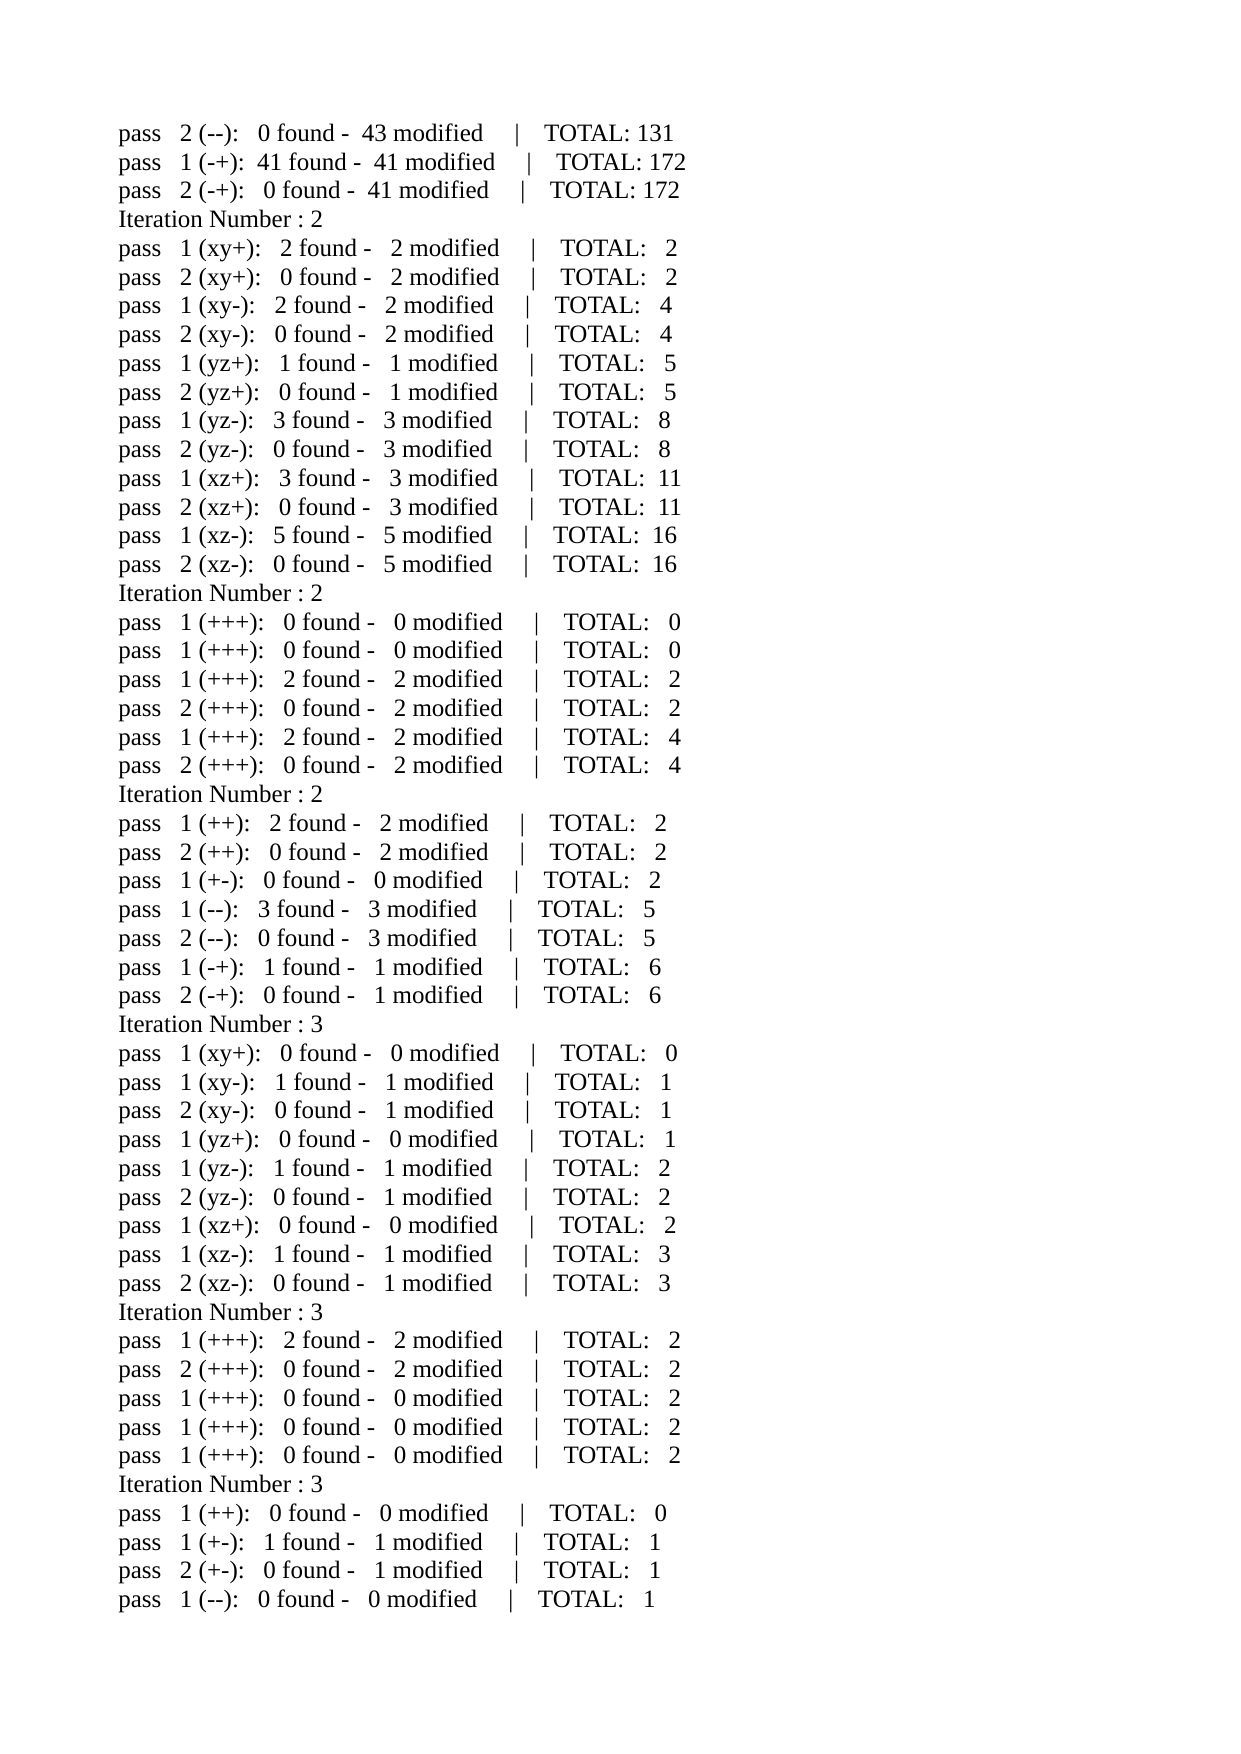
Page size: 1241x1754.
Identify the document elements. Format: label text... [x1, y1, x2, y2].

text pass 1 (+++): 0 found - 0 modified | TOTAL: 2 [118, 1441, 1122, 1469]
text pass 2 (xz+): 0 found - 3 modified | TOTAL: 11 [118, 492, 1122, 521]
text pass 1 (++): 2 found - 2 modified | TOTAL: 2 [118, 808, 1122, 837]
text pass 1 (-+): 41 found - 41 modified | TOTAL: 172 [118, 147, 1122, 176]
text pass 2 (+-): 0 found - 1 modified | TOTAL: 1 [118, 1556, 1122, 1584]
text pass 2 (xy+): 0 found - 2 modified | TOTAL: 2 [118, 262, 1122, 291]
text Iteration Number : 2 [118, 779, 1122, 808]
text pass 2 (-+): 0 found - 1 modified | TOTAL: 6 [118, 981, 1122, 1009]
text pass 2 (xz-): 0 found - 1 modified | TOTAL: 3 [118, 1268, 1122, 1297]
text Iteration Number : 3 [118, 1297, 1122, 1326]
text pass 1 (xy+): 2 found - 2 modified | TOTAL: 2 [118, 233, 1122, 262]
text pass 1 (xz-): 1 found - 1 modified | TOTAL: 3 [118, 1239, 1122, 1268]
text pass 1 (xy+): 0 found - 0 modified | TOTAL: 0 [118, 1038, 1122, 1067]
text pass 2 (--): 0 found - 43 modified | TOTAL: 131 [118, 118, 1122, 147]
text pass 1 (xy-): 1 found - 1 modified | TOTAL: 1 [118, 1067, 1122, 1096]
text pass 2 (-+): 0 found - 41 modified | TOTAL: 172 [118, 176, 1122, 204]
text pass 1 (+++): 2 found - 2 modified | TOTAL: 2 [118, 1326, 1122, 1354]
text pass 1 (xz-): 5 found - 5 modified | TOTAL: 16 [118, 521, 1122, 549]
text pass 1 (yz-): 3 found - 3 modified | TOTAL: 8 [118, 406, 1122, 434]
text pass 2 (xy-): 0 found - 2 modified | TOTAL: 4 [118, 319, 1122, 348]
text pass 1 (-+): 1 found - 1 modified | TOTAL: 6 [118, 952, 1122, 981]
text pass 2 (+++): 0 found - 2 modified | TOTAL: 2 [118, 693, 1122, 722]
text pass 1 (--): 3 found - 3 modified | TOTAL: 5 [118, 894, 1122, 923]
text pass 2 (xz-): 0 found - 5 modified | TOTAL: 16 [118, 549, 1122, 578]
text pass 1 (+-): 0 found - 0 modified | TOTAL: 2 [118, 866, 1122, 894]
text pass 1 (+-): 1 found - 1 modified | TOTAL: 1 [118, 1527, 1122, 1556]
text pass 1 (yz+): 1 found - 1 modified | TOTAL: 5 [118, 348, 1122, 377]
text pass 2 (+++): 0 found - 2 modified | TOTAL: 2 [118, 1354, 1122, 1383]
text pass 2 (yz-): 0 found - 3 modified | TOTAL: 8 [118, 434, 1122, 463]
text pass 1 (+++): 0 found - 0 modified | TOTAL: 0 [118, 607, 1122, 636]
text pass 2 (yz+): 0 found - 1 modified | TOTAL: 5 [118, 377, 1122, 406]
text Iteration Number : 3 [118, 1469, 1122, 1498]
text pass 1 (+++): 2 found - 2 modified | TOTAL: 4 [118, 722, 1122, 751]
text pass 1 (+++): 0 found - 0 modified | TOTAL: 2 [118, 1412, 1122, 1441]
text pass 1 (yz-): 1 found - 1 modified | TOTAL: 2 [118, 1153, 1122, 1182]
text pass 1 (xy-): 2 found - 2 modified | TOTAL: 4 [118, 291, 1122, 319]
text Iteration Number : 2 [118, 578, 1122, 607]
text pass 1 (xz+): 0 found - 0 modified | TOTAL: 2 [118, 1211, 1122, 1239]
text pass 2 (yz-): 0 found - 1 modified | TOTAL: 2 [118, 1182, 1122, 1211]
text Iteration Number : 3 [118, 1009, 1122, 1038]
text pass 2 (++): 0 found - 2 modified | TOTAL: 2 [118, 837, 1122, 866]
text pass 1 (+++): 0 found - 0 modified | TOTAL: 0 [118, 636, 1122, 664]
text pass 1 (+++): 0 found - 0 modified | TOTAL: 2 [118, 1383, 1122, 1412]
text pass 1 (xz+): 3 found - 3 modified | TOTAL: 11 [118, 463, 1122, 492]
text pass 1 (+++): 2 found - 2 modified | TOTAL: 2 [118, 664, 1122, 693]
text pass 2 (--): 0 found - 3 modified | TOTAL: 5 [118, 923, 1122, 952]
text pass 1 (--): 0 found - 0 modified | TOTAL: 1 [118, 1584, 1122, 1613]
text Iteration Number : 2 [118, 204, 1122, 233]
text pass 1 (++): 0 found - 0 modified | TOTAL: 0 [118, 1498, 1122, 1527]
text pass 1 (yz+): 0 found - 0 modified | TOTAL: 1 [118, 1124, 1122, 1153]
text pass 2 (xy-): 0 found - 1 modified | TOTAL: 1 [118, 1096, 1122, 1124]
text pass 2 (+++): 0 found - 2 modified | TOTAL: 4 [118, 751, 1122, 779]
